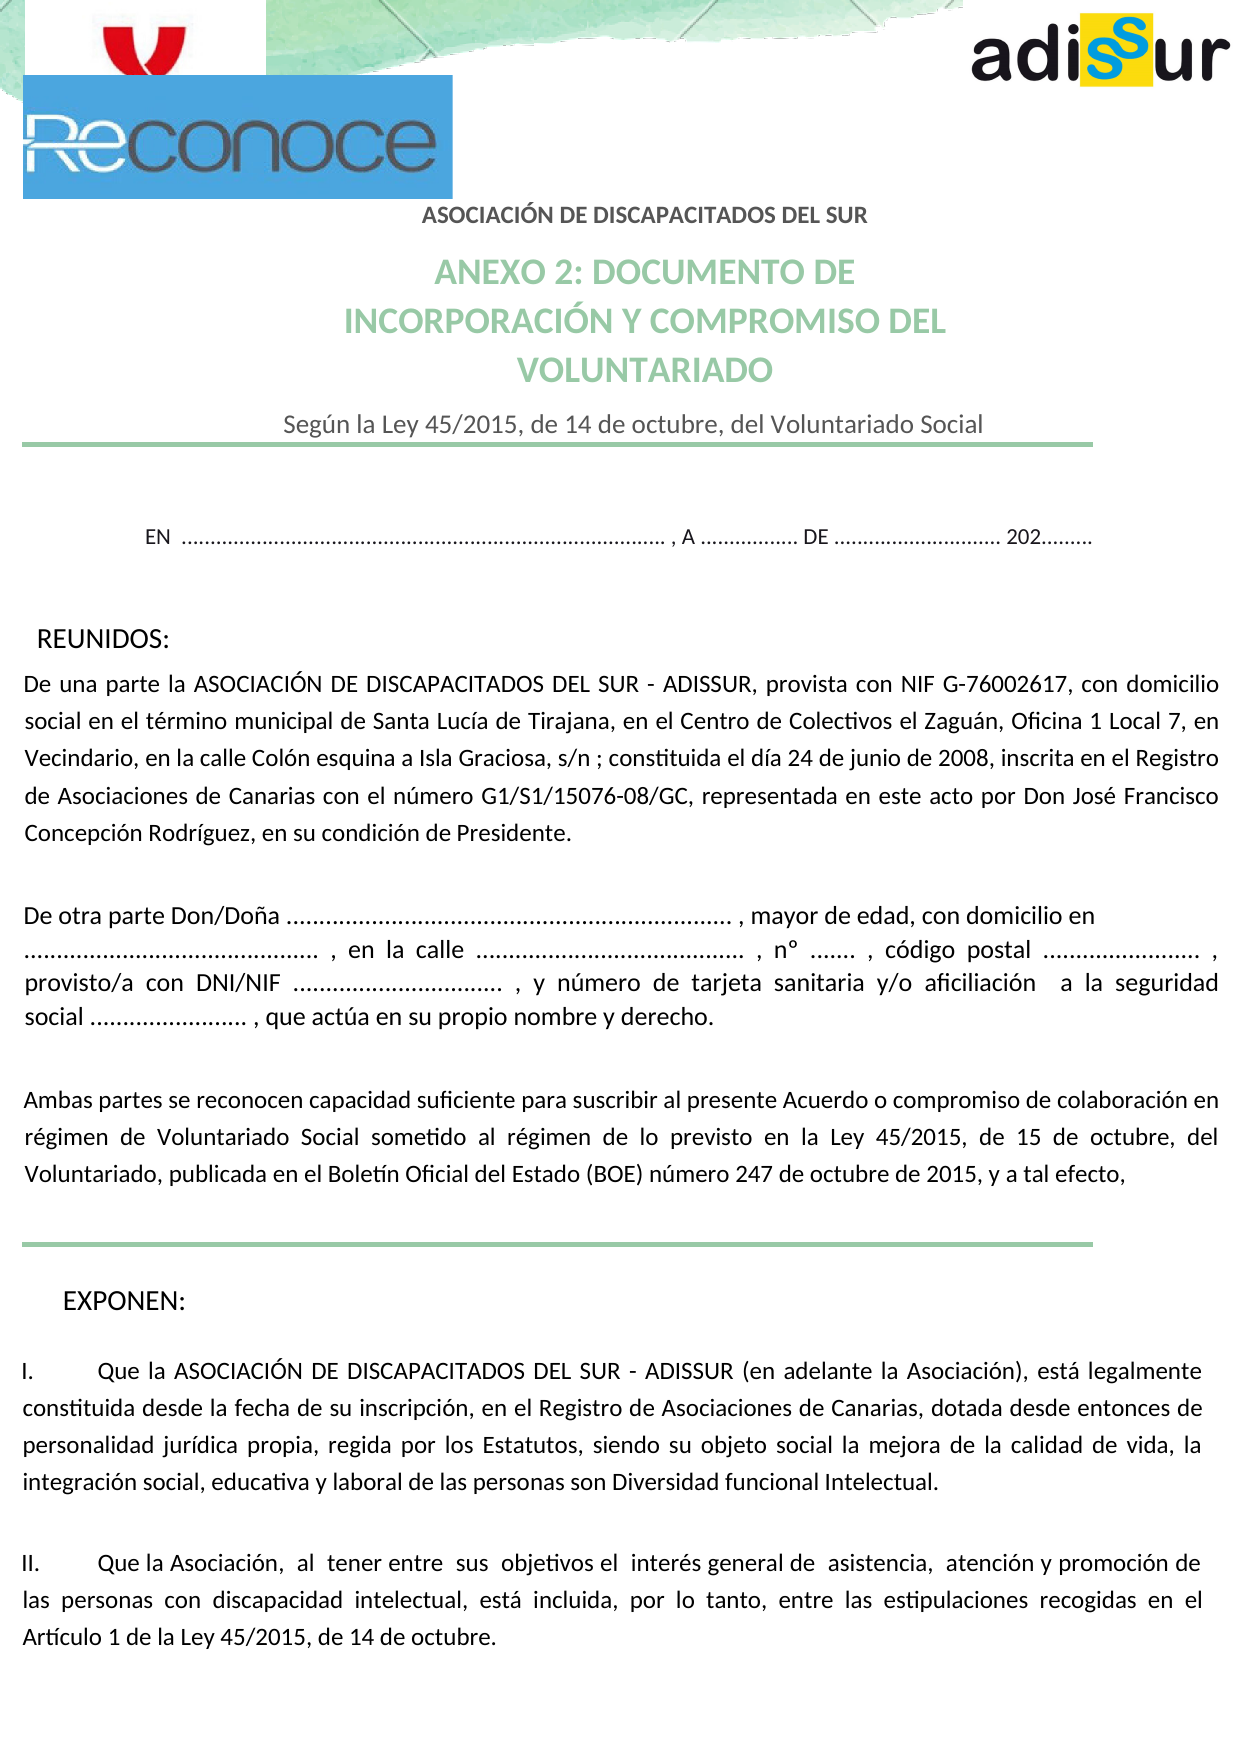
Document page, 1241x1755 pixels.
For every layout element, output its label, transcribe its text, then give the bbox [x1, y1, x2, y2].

list Que la Asociación, al tener entre sus objetivos el interés general de asistencia, atención y promoción de las personas con discapacidad intelectual, está incluida, por lo tanto, entre las estipulaciones recogidas en el Artículo 1 de la Ley 45/2015, de 14 de octubre. [21, 1547, 1204, 1652]
text EN .................................................................................... , A ................. DE ............................. 202......... [22, 522, 1217, 550]
text Ambas partes se reconocen capacidad suficiente para suscribir al presente Acuerdo o compromiso de colaboración en régimen de Voluntariado Social sometido al régimen de lo previsto en la Ley 45/2015, de 15 de octubre, del Voluntariado, publicada en el Boletín Oficial del Estado (BOE) número 247 de octubre de 2015, y a tal efecto, [23, 1084, 1221, 1189]
list Que la ASOCIACIÓN DE DISCAPACITADOS DEL SUR - ADISSUR (en adelante la Asociación), está legalmente constituida desde la fecha de su inscripción, en el Registro de Asociaciones de Canarias, dotada desde entonces de personalidad jurídica propia, regida por los Estatutos, siendo su objeto social la mejora de la calidad de vida, la integración social, educativa y laboral de las personas son Diversidad funcional Intelectual. [21, 1355, 1204, 1497]
subtitle VOLUNTARIADO [68, 346, 1221, 391]
text De una parte la ASOCIACIÓN DE DISCAPACITADOS DEL SUR - ADISSUR, provista con NIF G-76002617, con domicilio social en el término municipal de Santa Lucía de Tirajana, en el Centro de Colectivos el Zaguán, Oficina 1 Local 7, en Vecindario, en la calle Colón esquina a Isla Graciosa, s/n ; constituida el día 24 de junio de 2008, inscrita en el Registro de Asociaciones de Canarias con el número G1/S1/15076-08/GC, representada en este acto por Don José Francisco Concepción Rodríguez, en su condición de Presidente. [23, 668, 1221, 847]
text ASOCIACIÓN DE DISCAPACITADOS DEL SUR [68, 199, 1221, 229]
text De otra parte Don/Doña .................................................................... , mayor de edad, con domicilio en [23, 899, 1222, 931]
text EXPONEN: [63, 1282, 1188, 1318]
text REUNIDOS: [37, 620, 1188, 656]
text ANEXO 2: DOCUMENTO DE [68, 248, 1221, 293]
text ............................................. , en la calle ......................................... , nº ....... , código postal ........................ , provisto/a con DNI/NIF ................................ , y número de tarjeta sanitaria y/o aficiliación a la seguridad social ........................ , que actúa en su propio nombre y derecho. [23, 933, 1222, 1032]
text INCORPORACIÓN Y COMPROMISO DEL [68, 297, 1221, 342]
text Según la Ley 45/2015, de 14 de octubre, del Voluntariado Social [46, 407, 1221, 440]
